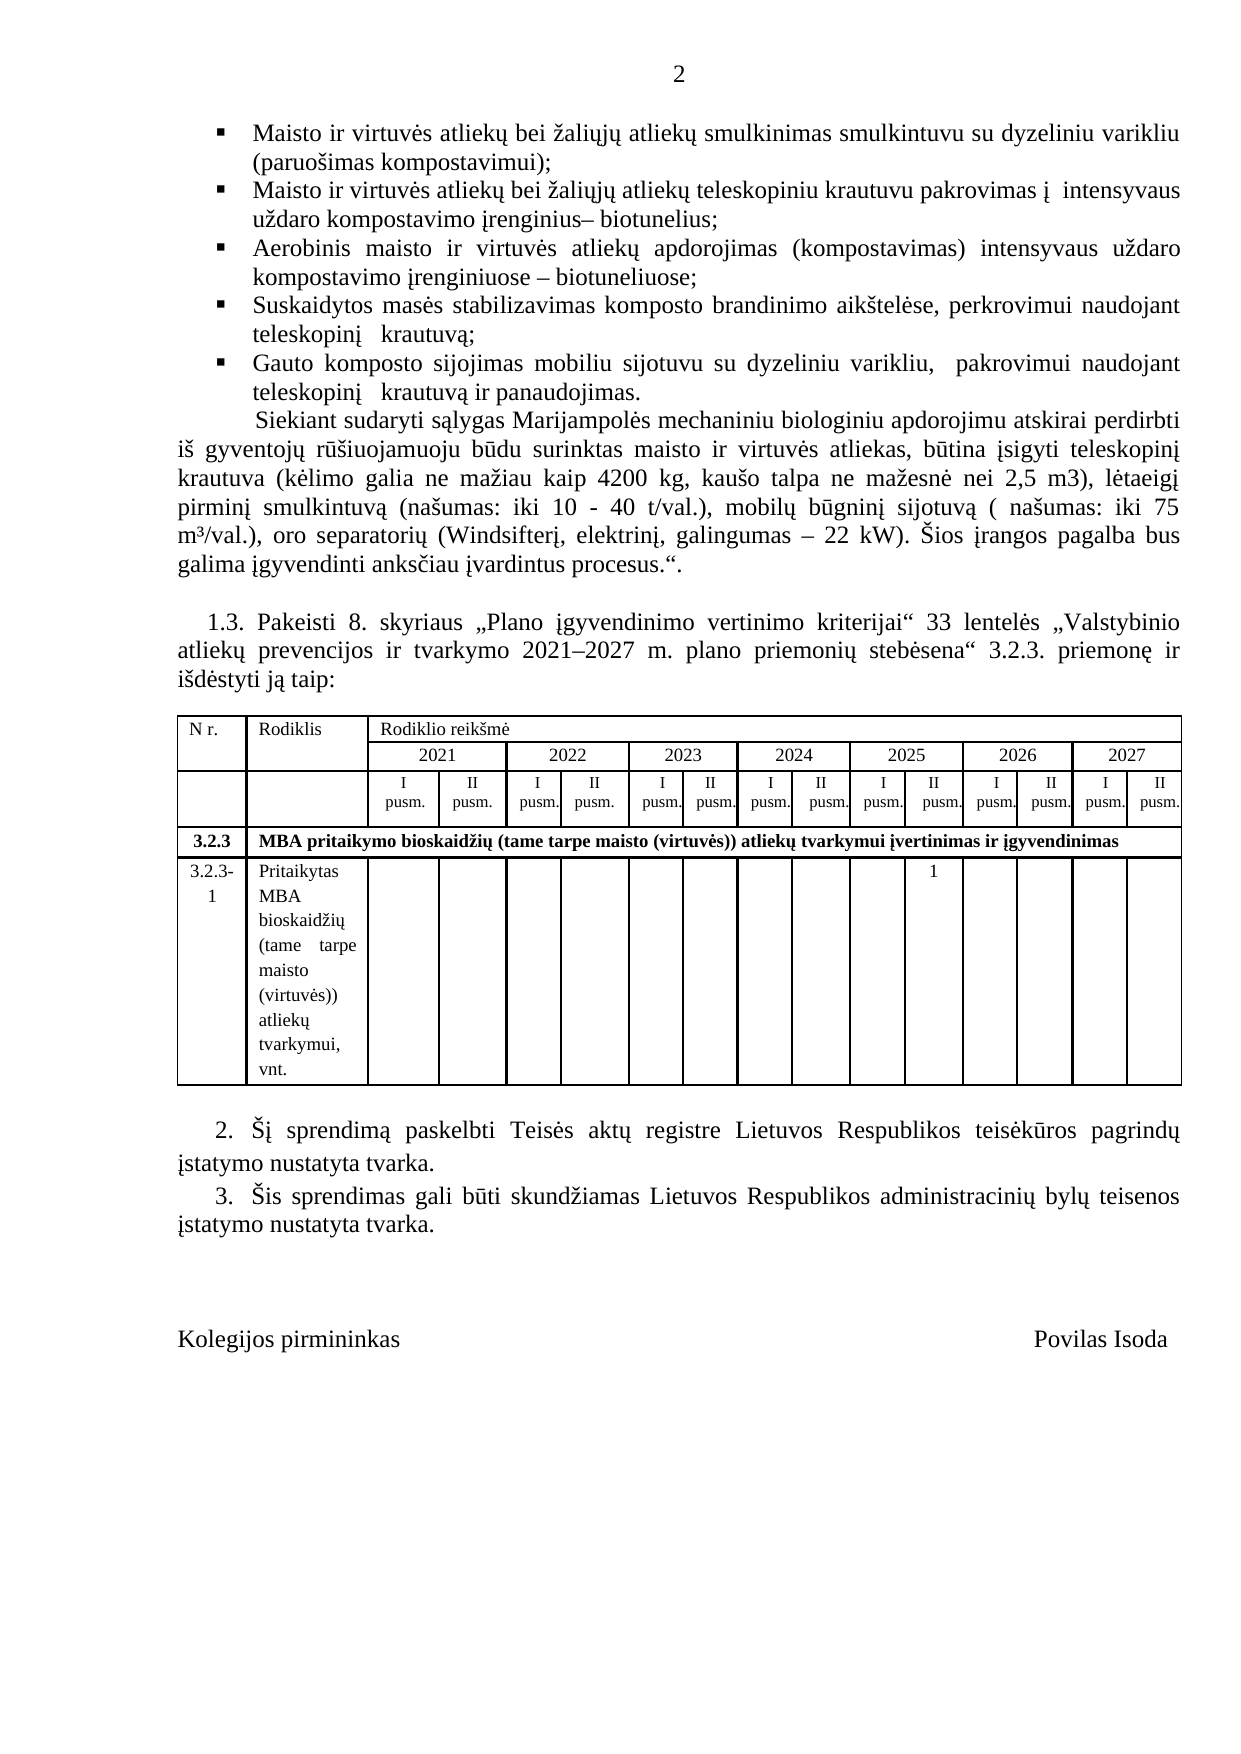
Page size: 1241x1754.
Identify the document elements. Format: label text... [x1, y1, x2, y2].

table_cell [851, 859, 904, 1084]
text 1.3. Pakeisti 8. skyriaus „Plano įgyvendinimo vertinimo kriterijai“ 33 lentelės „Valstybinio atliekų prevencijos ir tvarkymo 2021–2027 m. plano priemonių stebėsena“ 3.2.3. priemonę ir išdėstyti ją taip: [177, 607, 1181, 693]
table_cell [440, 859, 505, 1084]
table_cell [684, 859, 736, 1084]
text  Aerobinis maisto ir virtuvės atliekų apdorojimas (kompostavimas) intensyvaus uždaro kompostavimo įrenginiuose – biotuneliuose; [215, 233, 1181, 291]
table_cell 2021 [369, 743, 505, 770]
table_cell [508, 859, 560, 1084]
table_cell 3.2.3-1 [178, 859, 245, 1084]
table_cell [630, 859, 682, 1084]
table_cell [793, 859, 849, 1084]
table_cell [1128, 859, 1181, 1084]
table_cell 2022 [508, 743, 628, 770]
table_cell I pusm. [369, 772, 438, 826]
text Kolegijos pirmininkas Povilas Isoda [177, 1324, 1181, 1353]
table_cell II pusm. [684, 772, 736, 826]
table_cell 1 [906, 859, 962, 1084]
table_cell I pusm. [964, 772, 1016, 826]
table_cell MBA pritaikymo bioskaidžių (tame tarpe maisto (virtuvės)) atliekų tvarkymui įvertinimas ir įgyvendinimas [248, 828, 1181, 856]
table_cell II pusm. [793, 772, 849, 826]
table_cell 2024 [739, 743, 849, 770]
text  Suskaidytos masės stabilizavimas komposto brandinimo aikštelėse, perkrovimui naudojant teleskopinį krautuvą; [215, 291, 1181, 348]
table_cell I pusm. [1074, 772, 1126, 826]
table_cell Pritaikytas MBA bioskaidžių (tame tarpe maisto (virtuvės)) atliekų tvarkymui, vnt. [248, 859, 367, 1084]
table_cell 2026 [964, 743, 1071, 770]
text  Maisto ir virtuvės atliekų bei žaliųjų atliekų teleskopiniu krautuvu pakrovimas į intensyvaus uždaro kompostavimo įrenginius– biotunelius; [215, 176, 1181, 233]
table_cell 2025 [851, 743, 962, 770]
text  Gauto komposto sijojimas mobiliu sijotuvu su dyzeliniu varikliu, pakrovimui naudojant teleskopinį krautuvą ir panaudojimas. [215, 348, 1181, 406]
text 2. Šį sprendimą paskelbti Teisės aktų registre Lietuvos Respublikos teisėkūros pagrindų įstatymo nustatyta tvarka. [177, 1115, 1181, 1177]
table_cell [248, 772, 367, 826]
table_cell II pusm. [906, 772, 962, 826]
table_cell [1074, 859, 1126, 1084]
table_cell 2023 [630, 743, 736, 770]
table_cell II pusm. [1018, 772, 1071, 826]
table_cell 2027 [1074, 743, 1181, 770]
table_cell I pusm. [630, 772, 682, 826]
table_cell [369, 859, 438, 1084]
table_cell I pusm. [508, 772, 560, 826]
table_cell II pusm. [1128, 772, 1181, 826]
text Siekiant sudaryti sąlygas Marijampolės mechaniniu biologiniu apdorojimu atskirai perdirbti iš gyventojų rūšiuojamuoju būdu surinktas maisto ir virtuvės atliekas, būtina įsigyti teleskopinį krautuva (kėlimo galia ne mažiau kaip 4200 kg, kaušo talpa ne mažesnė nei 2,5 m3), lėtaeigį pirminį smulkintuvą (našumas: iki 10 - 40 t/val.), mobilų būgninį sijotuvą ( našumas: iki 75 m³/val.), oro separatorių (Windsifterį, elektrinį, galingumas – 22 kW). Šios įrangos pagalba bus galima įgyvendinti anksčiau įvardintus procesus.“. [177, 406, 1181, 578]
table_cell I pusm. [739, 772, 791, 826]
table_cell 3.2.3 [178, 828, 245, 856]
table_header Rodiklis [248, 717, 367, 770]
table_cell I pusm. [851, 772, 904, 826]
table_header Rodiklio reikšmė [369, 717, 1181, 741]
table_cell [964, 859, 1016, 1084]
table_cell II pusm. [562, 772, 628, 826]
text  Maisto ir virtuvės atliekų bei žaliųjų atliekų smulkinimas smulkintuvu su dyzeliniu varikliu (paruošimas kompostavimui); [215, 118, 1181, 176]
table_cell [562, 859, 628, 1084]
table_cell [1018, 859, 1071, 1084]
table_cell [739, 859, 791, 1084]
table_cell [178, 772, 245, 826]
text 3. Šis sprendimas gali būti skundžiamas Lietuvos Respublikos administracinių bylų teisenos įstatymo nustatyta tvarka. [177, 1181, 1181, 1238]
table_header N r. [178, 717, 245, 770]
table_cell II pusm. [440, 772, 505, 826]
